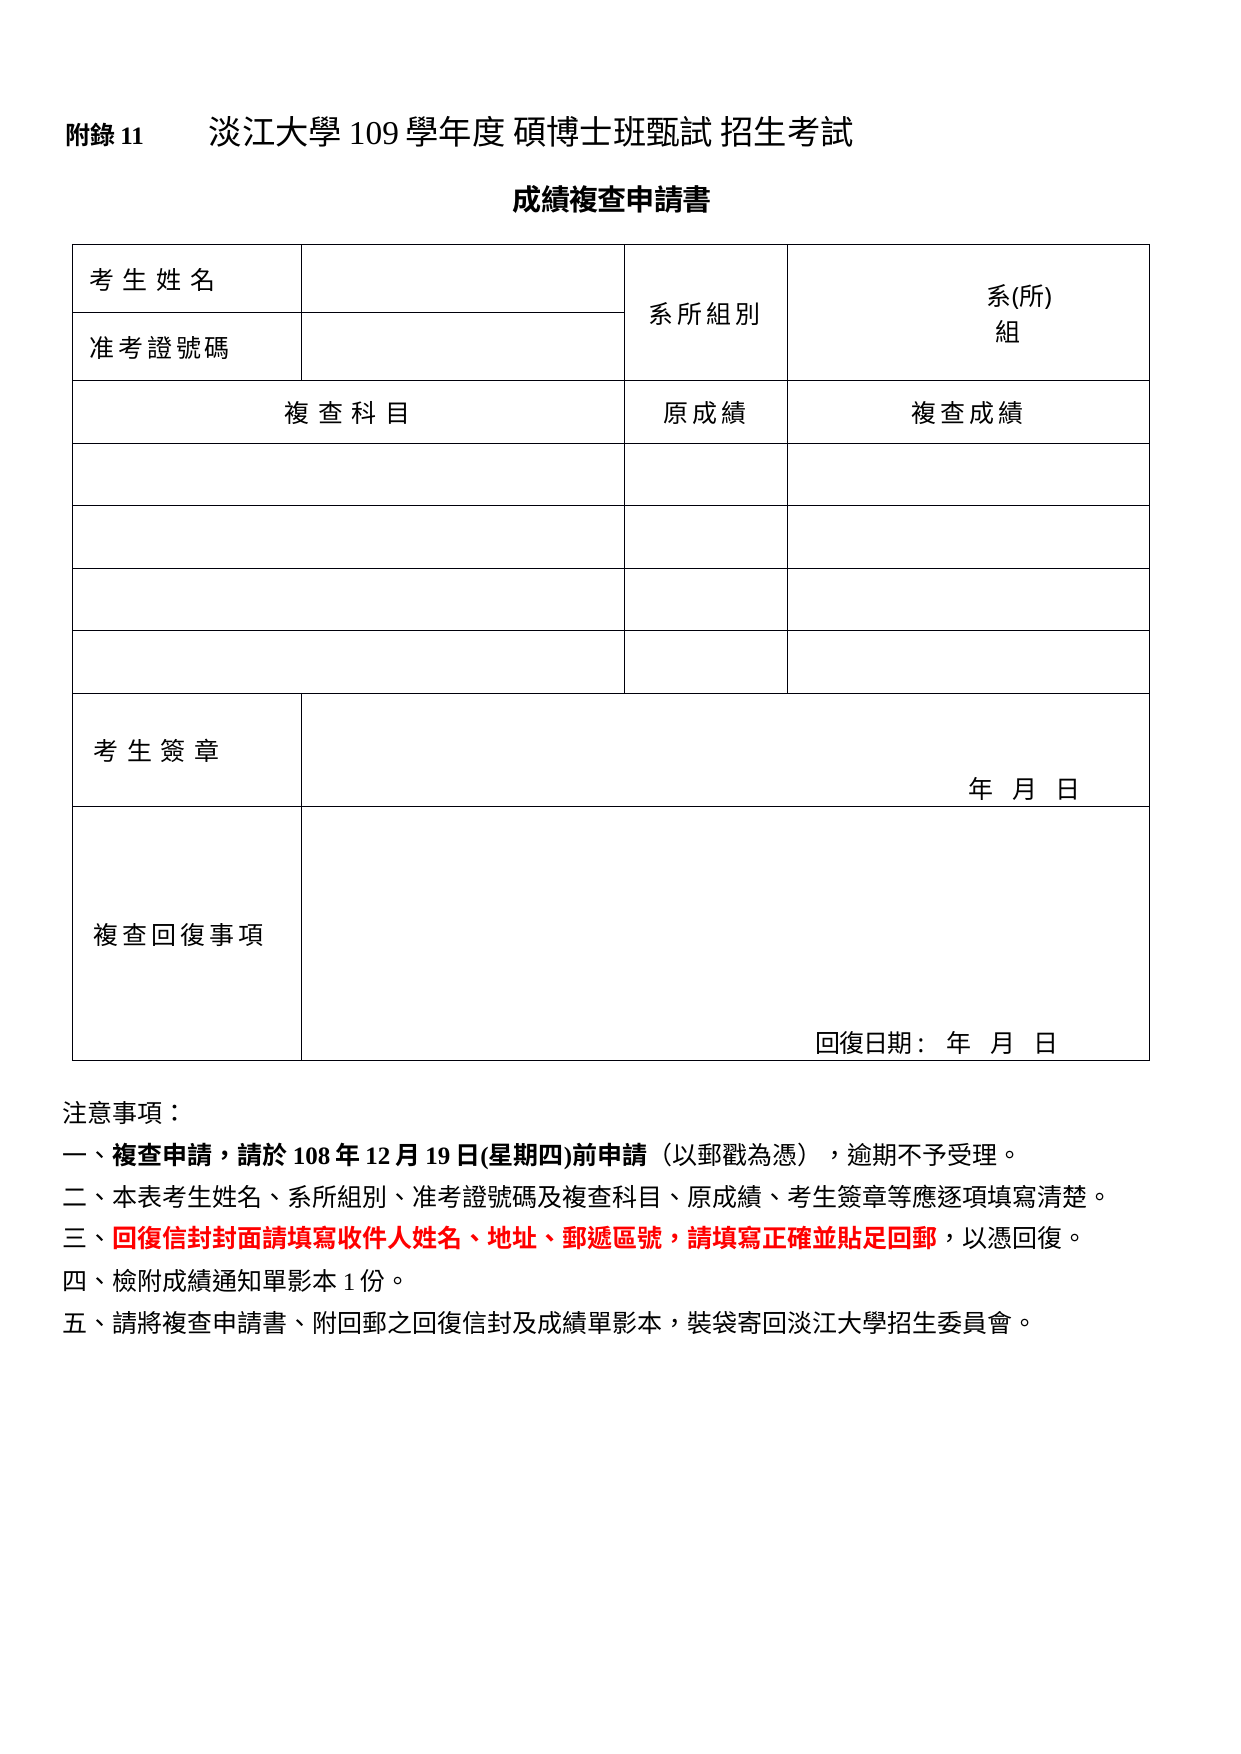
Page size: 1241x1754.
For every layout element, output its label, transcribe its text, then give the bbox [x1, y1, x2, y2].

table_cell [302, 313, 624, 380]
text 四、檢附成績通知單影本1份。 [63, 1256, 1162, 1298]
table_header 系 所 組 別 [625, 245, 787, 380]
table_cell 複 查 成 績 [788, 381, 1149, 443]
table_cell 准 考 證 號 碼 [73, 313, 301, 380]
text 注意事項： [63, 1089, 1161, 1131]
text 二、本表考生姓名、系所組別、准考證號碼及複查科目、原成績、考生簽章等應逐項填寫清楚。 [63, 1173, 1161, 1214]
table_cell [73, 506, 624, 568]
table_cell [625, 631, 787, 693]
text 五、請將複查申請書、附回郵之回復信封及成績單影本，裝袋寄回淡江大學招生委員會。 [63, 1298, 1162, 1339]
table_cell [788, 569, 1149, 630]
table_cell 複 查 科 目 [73, 381, 624, 443]
table_cell [788, 631, 1149, 693]
table_cell [625, 569, 787, 630]
text 成績複查申請書 [63, 176, 1162, 219]
table_cell [73, 444, 624, 505]
text 三、回復信封封面請填寫收件人姓名、地址、郵遞區號，請填寫正確並貼足回郵，以憑回復。 [63, 1214, 1162, 1256]
table_header 系(所) 組 [788, 245, 1149, 380]
table_cell 複 查 回 復 事 項 [73, 807, 301, 1060]
table_cell [788, 444, 1149, 505]
table_cell [625, 506, 787, 568]
table_cell 回復日期 : 年 月 日 [302, 807, 1149, 1060]
table_cell [73, 631, 624, 693]
text 附錄11 淡江大學109學年度 碩博士班甄試 招生考試 [65, 118, 1162, 151]
table_cell 考 生 簽 章 [73, 694, 301, 806]
table_cell [73, 569, 624, 630]
text 一、複查申請，請於108年12月19日(星期四)前申請（以郵戳為憑），逾期不予受理。 [63, 1131, 1161, 1173]
table_cell [625, 444, 787, 505]
table_header [302, 245, 624, 312]
table_cell 年 月 日 [302, 694, 1149, 806]
table_cell [788, 506, 1149, 568]
table_cell 原 成 績 [625, 381, 787, 443]
table_header 考 生 姓 名 [73, 245, 301, 312]
